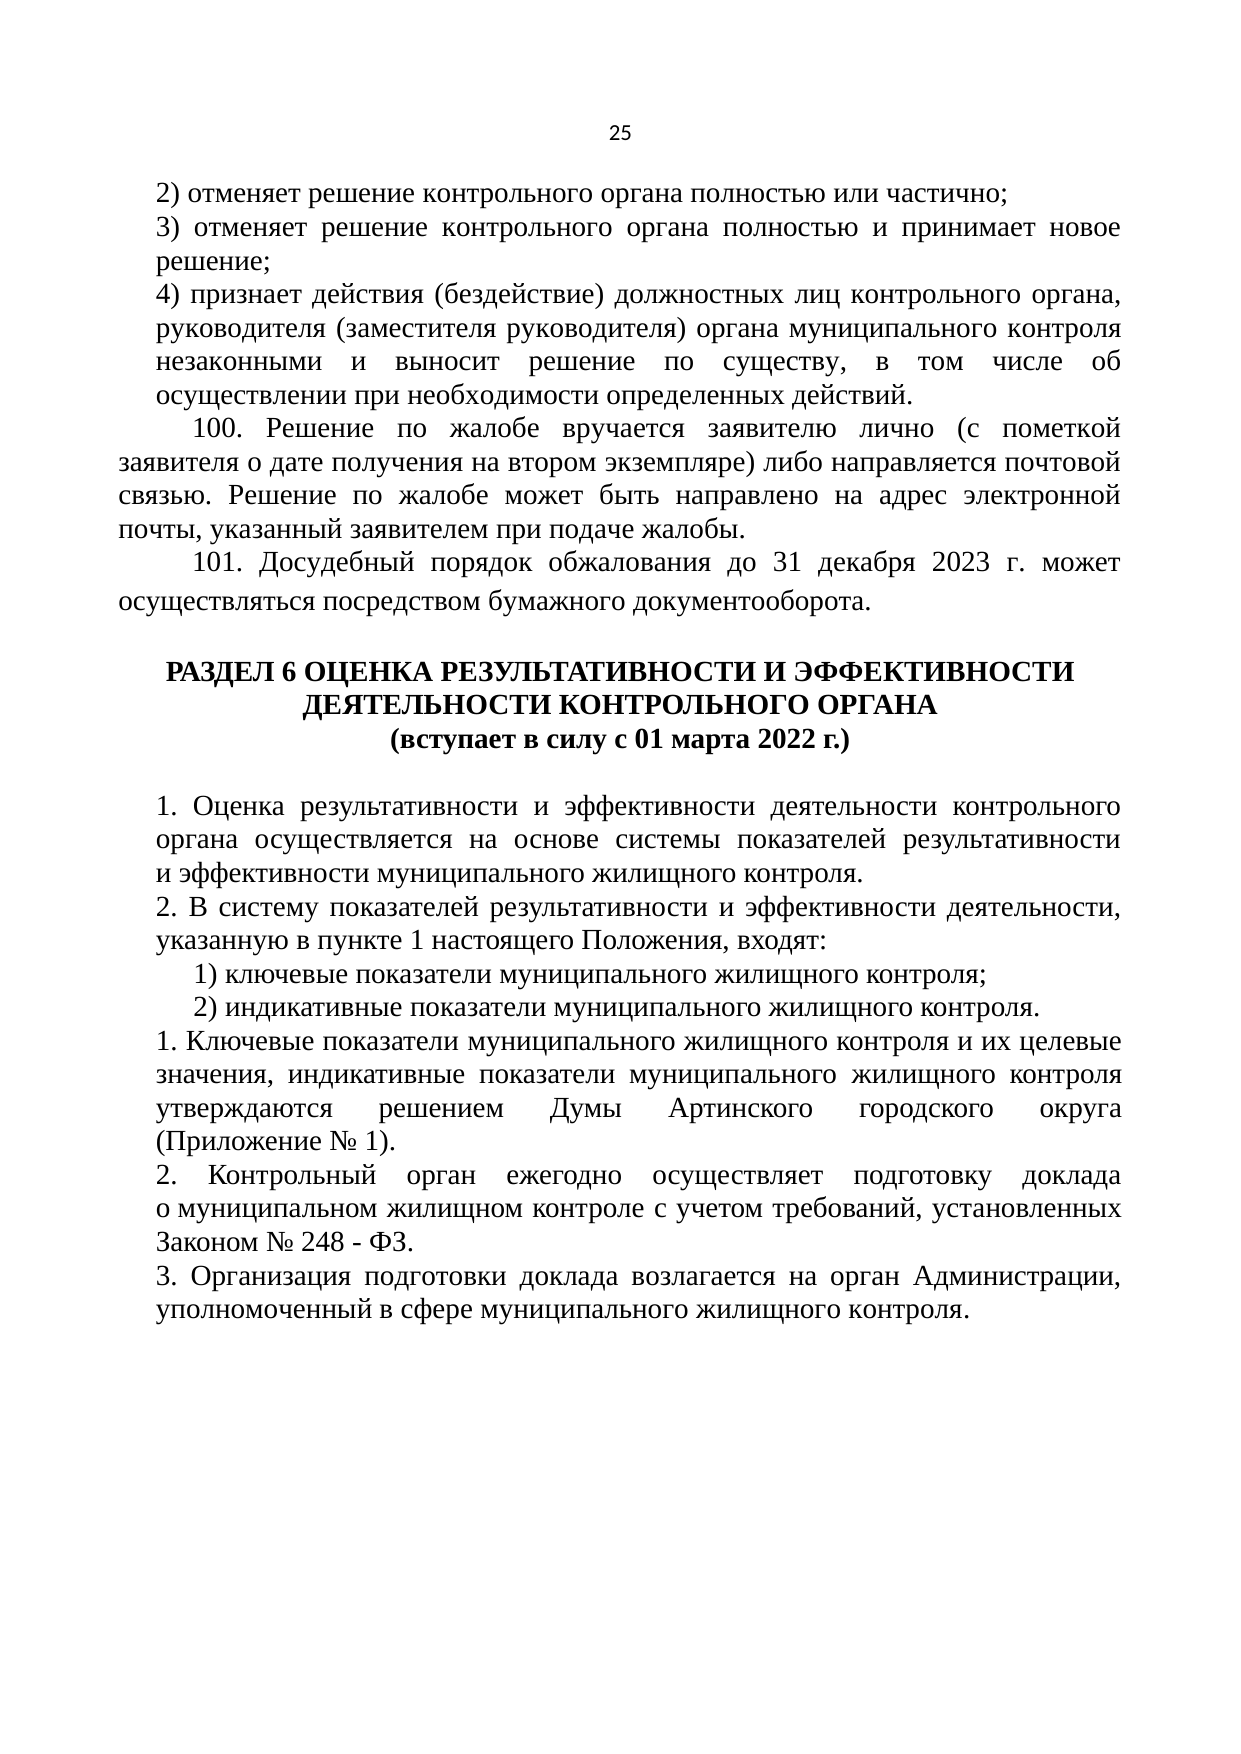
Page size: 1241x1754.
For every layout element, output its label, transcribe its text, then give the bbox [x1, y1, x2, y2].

list отменяет решение контрольного органа полностью или частично; [118, 176, 1122, 209]
list Организация подготовки доклада возлагается на орган Администрации, уполномоченный в сфере муниципального жилищного контроля. [118, 1258, 1122, 1325]
list Ключевые показатели муниципального жилищного контроля и их целевые значения, индикативные показатели муниципального жилищного контроля утверждаются решением Думы Артинского городского округа (Приложение № 1). [118, 1023, 1122, 1157]
list Оценка результативности и эффективности деятельности контрольного органа осуществляется на основе системы показателей результативности и эффективности муниципального жилищного контроля. [118, 788, 1122, 889]
list индикативные показатели муниципального жилищного контроля. [118, 989, 1122, 1023]
list отменяет решение контрольного органа полностью и принимает новое решение; [118, 209, 1122, 276]
list Контрольный орган ежегодно осуществляет подготовку доклада о муниципальном жилищном контроле с учетом требований, установленных Законом № 248 - ФЗ. [118, 1157, 1122, 1258]
list ключевые показатели муниципального жилищного контроля; [118, 956, 1122, 989]
text РАЗДЕЛ 6 ОЦЕНКА РЕЗУЛЬТАТИВНОСТИ И ЭФФЕКТИВНОСТИ ДЕЯТЕЛЬНОСТИ КОНТРОЛЬНОГО ОРГАНА (вступает в силу с 01 марта 2022 г.) [118, 654, 1122, 754]
list В систему показателей результативности и эффективности деятельности, указанную в пункте 1 настоящего Положения, входят: [118, 889, 1122, 956]
list признает действия (бездействие) должностных лиц контрольного органа, руководителя (заместителя руководителя) органа муниципального контроля незаконными и выносит решение по существу, в том числе об осуществлении при необходимости определенных действий. [118, 276, 1122, 410]
text 101. Досудебный порядок обжалования до 31 декабря 2023 г. может осуществляться посредством бумажного документооборота. [118, 544, 1122, 617]
text 100. Решение по жалобе вручается заявителю лично (с пометкой заявителя о дате получения на втором экземпляре) либо направляется почтовой связью. Решение по жалобе может быть направлено на адрес электронной почты, указанный заявителем при подаче жалобы. [118, 410, 1122, 544]
